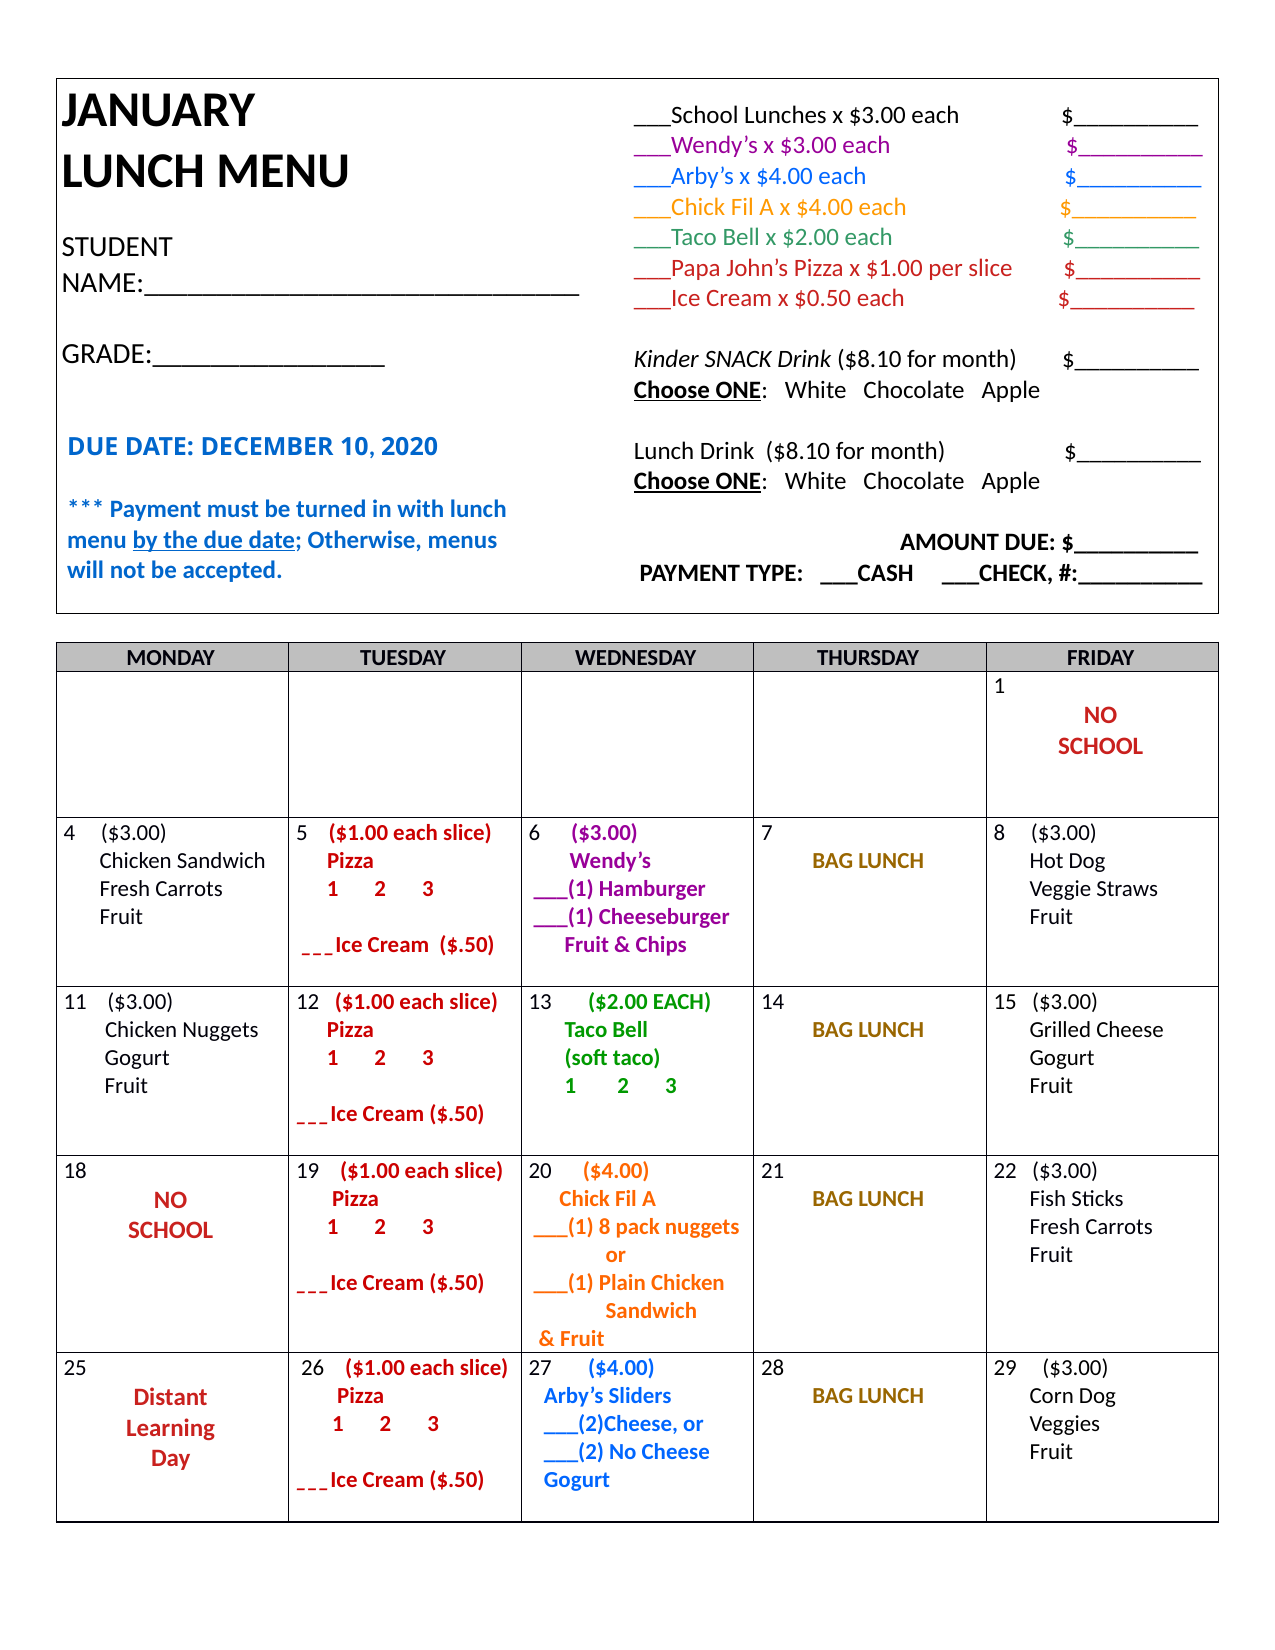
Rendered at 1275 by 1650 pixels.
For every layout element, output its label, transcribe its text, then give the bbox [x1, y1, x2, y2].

table_cell 4 ($3.00) Chicken Sandwich Fresh Carrots Fruit [57, 818, 288, 986]
table_header TUESDAY [289, 643, 521, 671]
table_cell 19 ($1.00 each slice) Pizza 1 2 3 ___Ice Cream ($.50) [289, 1156, 521, 1352]
table_cell 12 ($1.00 each slice) Pizza 1 2 3 ___Ice Cream ($.50) [289, 987, 521, 1155]
table_header THURSDAY [754, 643, 986, 671]
table_cell 13 ($2.00 EACH) Taco Bell (soft taco) 1 2 3 [522, 987, 753, 1155]
table_cell 6 ($3.00) Wendy’s ___(1) Hamburger ___(1) Cheeseburger Fruit & Chips [522, 818, 753, 986]
table_cell [289, 672, 521, 817]
table_cell 18 NO SCHOOL [57, 1156, 288, 1352]
table_cell 25 Distant Learning Day [57, 1353, 288, 1521]
table_cell 21 BAG LUNCH [754, 1156, 986, 1352]
table_cell 26 ($1.00 each slice) Pizza 1 2 3 ___Ice Cream ($.50) [289, 1353, 521, 1521]
table_cell 29 ($3.00) Corn Dog Veggies Fruit [987, 1353, 1218, 1521]
table_cell 22 ($3.00) Fish Sticks Fresh Carrots Fruit [987, 1156, 1218, 1352]
table_cell [522, 672, 753, 817]
table_header MONDAY [57, 643, 288, 671]
table_cell [754, 672, 986, 817]
table_cell 15 ($3.00) Grilled Cheese Gogurt Fruit [987, 987, 1218, 1155]
table_cell 8 ($3.00) Hot Dog Veggie Straws Fruit [987, 818, 1218, 986]
table_cell 20 ($4.00) Chick Fil A ___(1) 8 pack nuggets or ___(1) Plain Chicken Sandwich & Fruit [522, 1156, 753, 1352]
table_cell 1 NO SCHOOL [987, 672, 1218, 817]
table_cell 7 BAG LUNCH [754, 818, 986, 986]
table_cell 27 ($4.00) Arby’s Sliders ___(2)Cheese, or ___(2) No Cheese Gogurt [522, 1353, 753, 1521]
table_cell 11 ($3.00) Chicken Nuggets Gogurt Fruit [57, 987, 288, 1155]
table_header WEDNESDAY [522, 643, 753, 671]
table_header FRIDAY [987, 643, 1218, 671]
table_cell 14 BAG LUNCH [754, 987, 986, 1155]
table_cell [57, 672, 288, 817]
table_cell 5 ($1.00 each slice) Pizza 1 2 3 ___Ice Cream ($.50) [289, 818, 521, 986]
table_cell 28 BAG LUNCH [754, 1353, 986, 1521]
